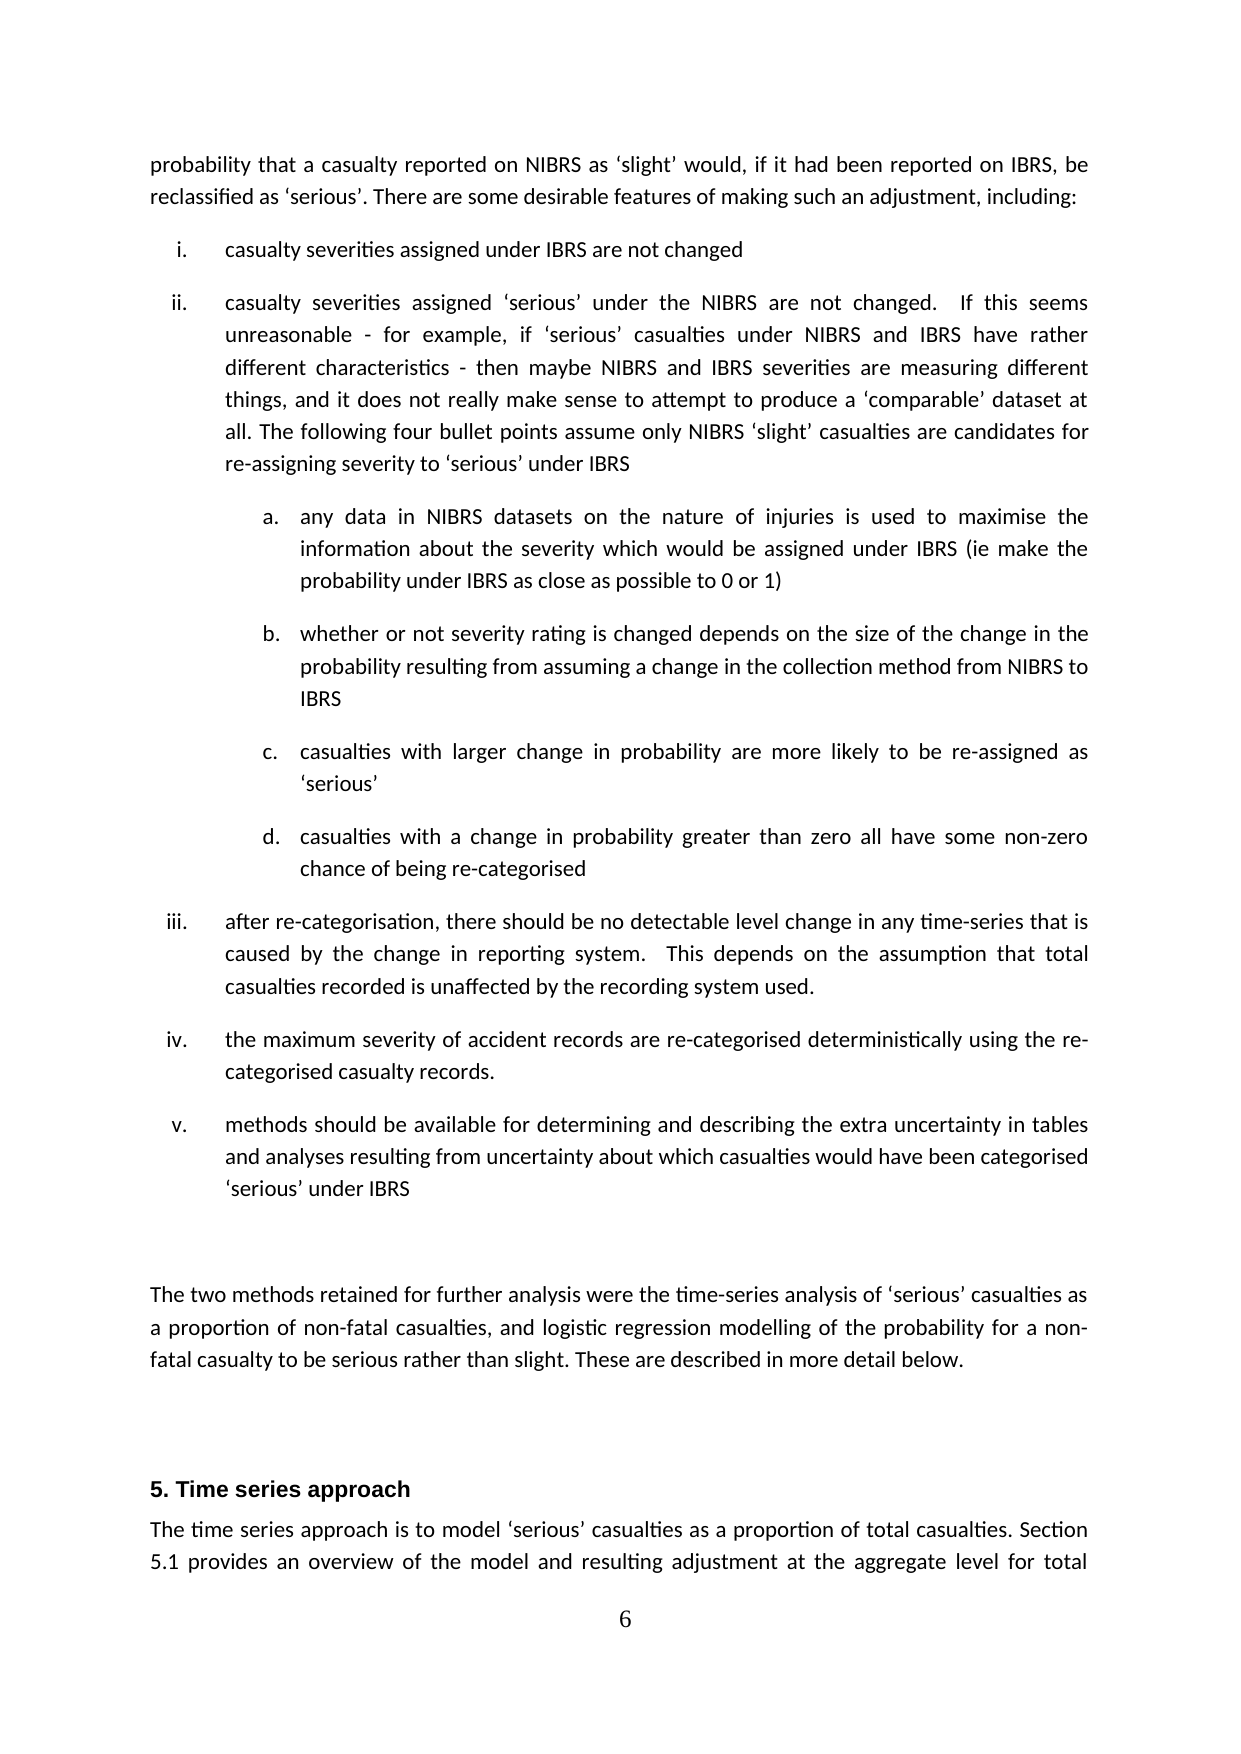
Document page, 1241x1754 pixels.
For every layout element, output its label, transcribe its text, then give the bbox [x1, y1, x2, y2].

text probability that a casualty reported on NIBRS as ‘slight’ would, if it had been reported on IBRS, be reclassified as ‘serious’. There are some desirable features of making such an adjustment, including: [150, 150, 1090, 210]
list after re-categorisation, there should be no detectable level change in any time-series that is caused by the change in reporting system. This depends on the assumption that total casualties recorded is unaffected by the recording system used. [187, 907, 1090, 1000]
list casualties with larger change in probability are more likely to be re-assigned as ‘serious’ [262, 737, 1090, 797]
list casualty severities assigned ‘serious’ under the NIBRS are not changed. If this seems unreasonable - for example, if ‘serious’ casualties under NIBRS and IBRS have rather different characteristics - then maybe NIBRS and IBRS severities are measuring different things, and it does not really make sense to attempt to produce a ‘comparable’ dataset at all. The following four bullet points assume only NIBRS ‘slight’ casualties are candidates for re-assigning severity to ‘serious’ under IBRS [187, 288, 1090, 477]
list casualties with a change in probability greater than zero all have some non-zero chance of being re-categorised [262, 822, 1090, 882]
list casualty severities assigned under IBRS are not changed [187, 235, 1090, 263]
list methods should be available for determining and describing the extra uncertainty in tables and analyses resulting from uncertainty about which casualties would have been categorised ‘serious’ under IBRS [187, 1110, 1090, 1202]
list whether or not severity rating is changed depends on the size of the change in the probability resulting from assuming a change in the collection method from NIBRS to IBRS [262, 619, 1090, 712]
subtitle 5. Time series approach [150, 1476, 1090, 1502]
text The two methods retained for further analysis were the time-series analysis of ‘serious’ casualties as a proportion of non-fatal casualties, and logistic regression modelling of the probability for a non-fatal casualty to be serious rather than slight. These are described in more detail below. [150, 1280, 1090, 1373]
list any data in NIBRS datasets on the nature of injuries is used to maximise the information about the severity which would be assigned under IBRS (ie make the probability under IBRS as close as possible to 0 or 1) [262, 502, 1090, 594]
text The time series approach is to model ‘serious’ casualties as a proportion of total casualties. Section 5.1 provides an overview of the model and resulting adjustment at the aggregate level for total [150, 1515, 1090, 1575]
list the maximum severity of accident records are re-categorised deterministically using the re-categorised casualty records. [187, 1025, 1090, 1085]
